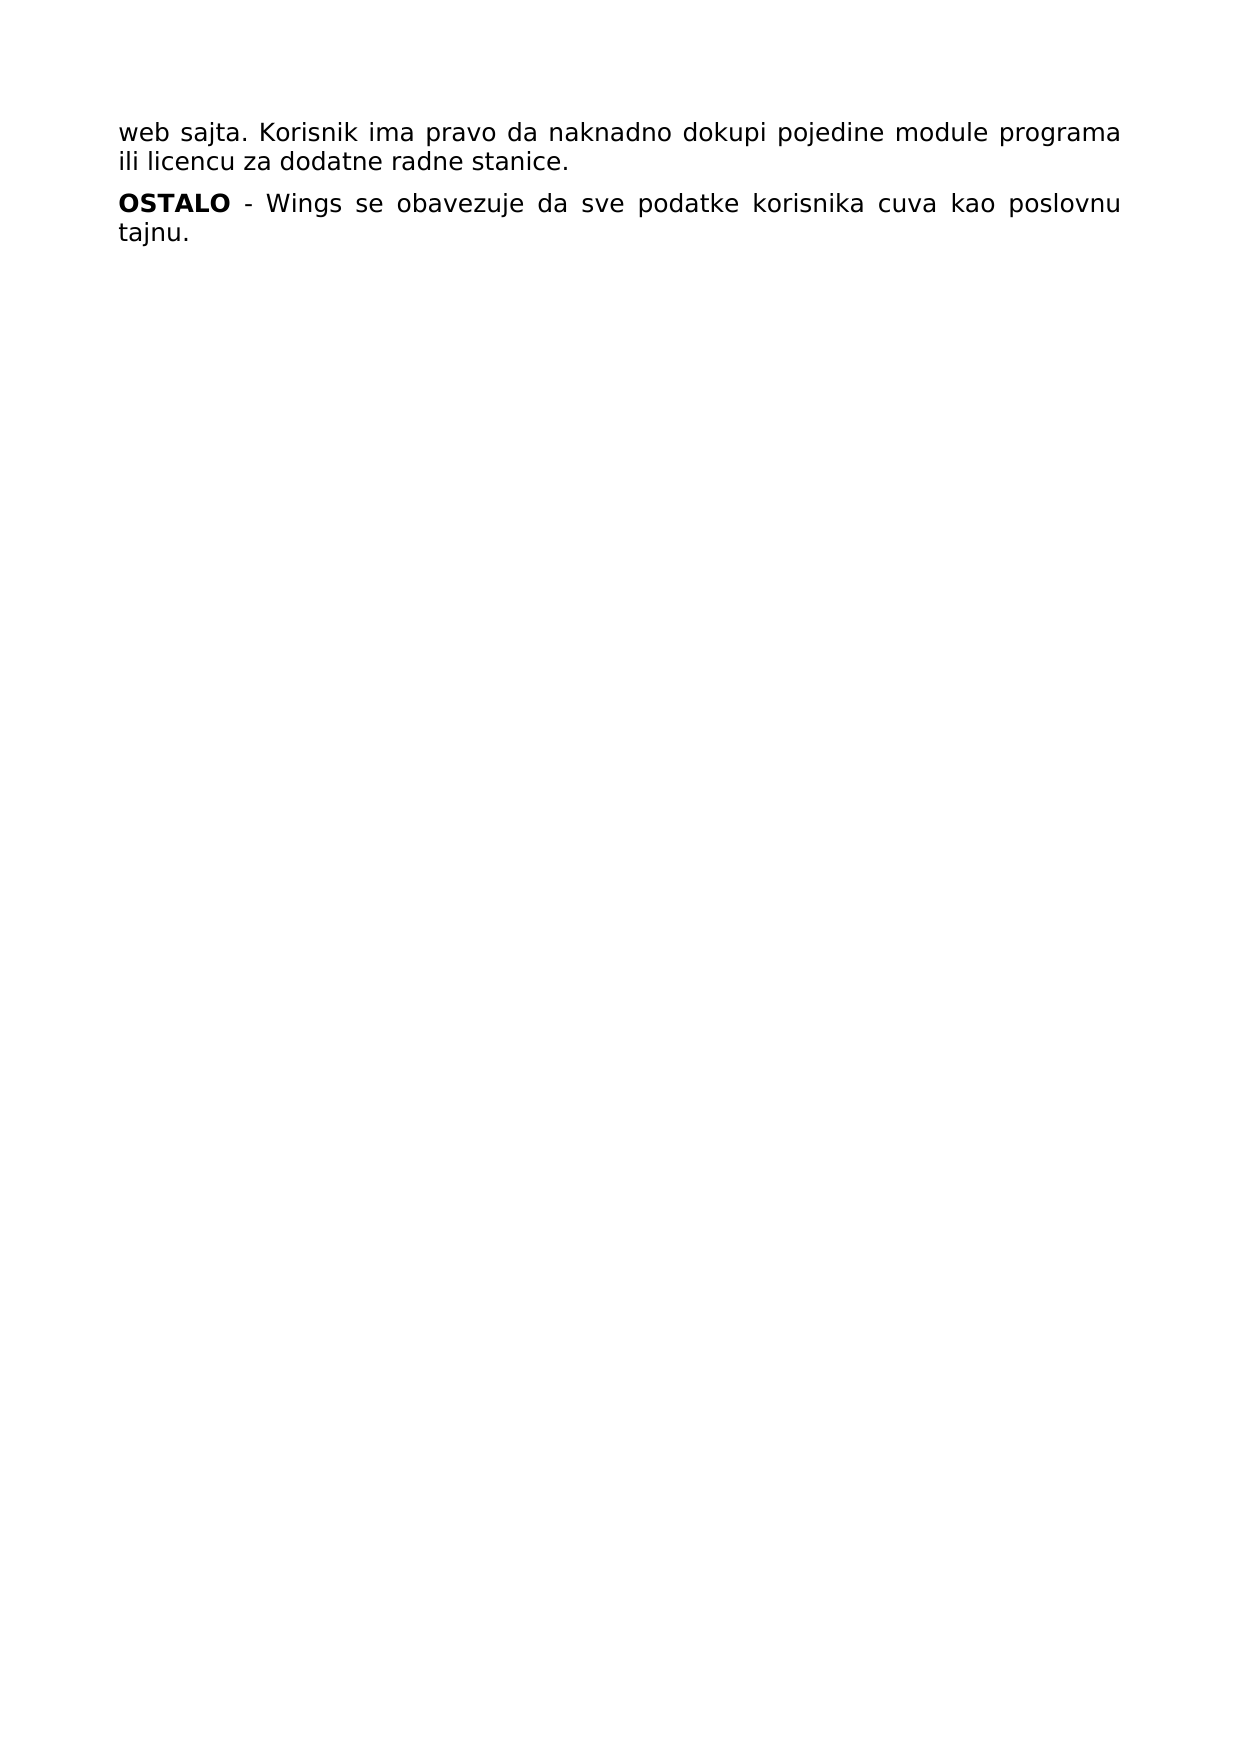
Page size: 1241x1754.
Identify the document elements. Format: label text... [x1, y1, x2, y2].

text web sajta. Korisnik ima pravo da naknadno dokupi pojedine module programa ili licencu za dodatne radne stanice. [118, 118, 1122, 176]
text OSTALO - Wings se obavezuje da sve podatke korisnika cuva kao poslovnu tajnu. [118, 189, 1122, 247]
